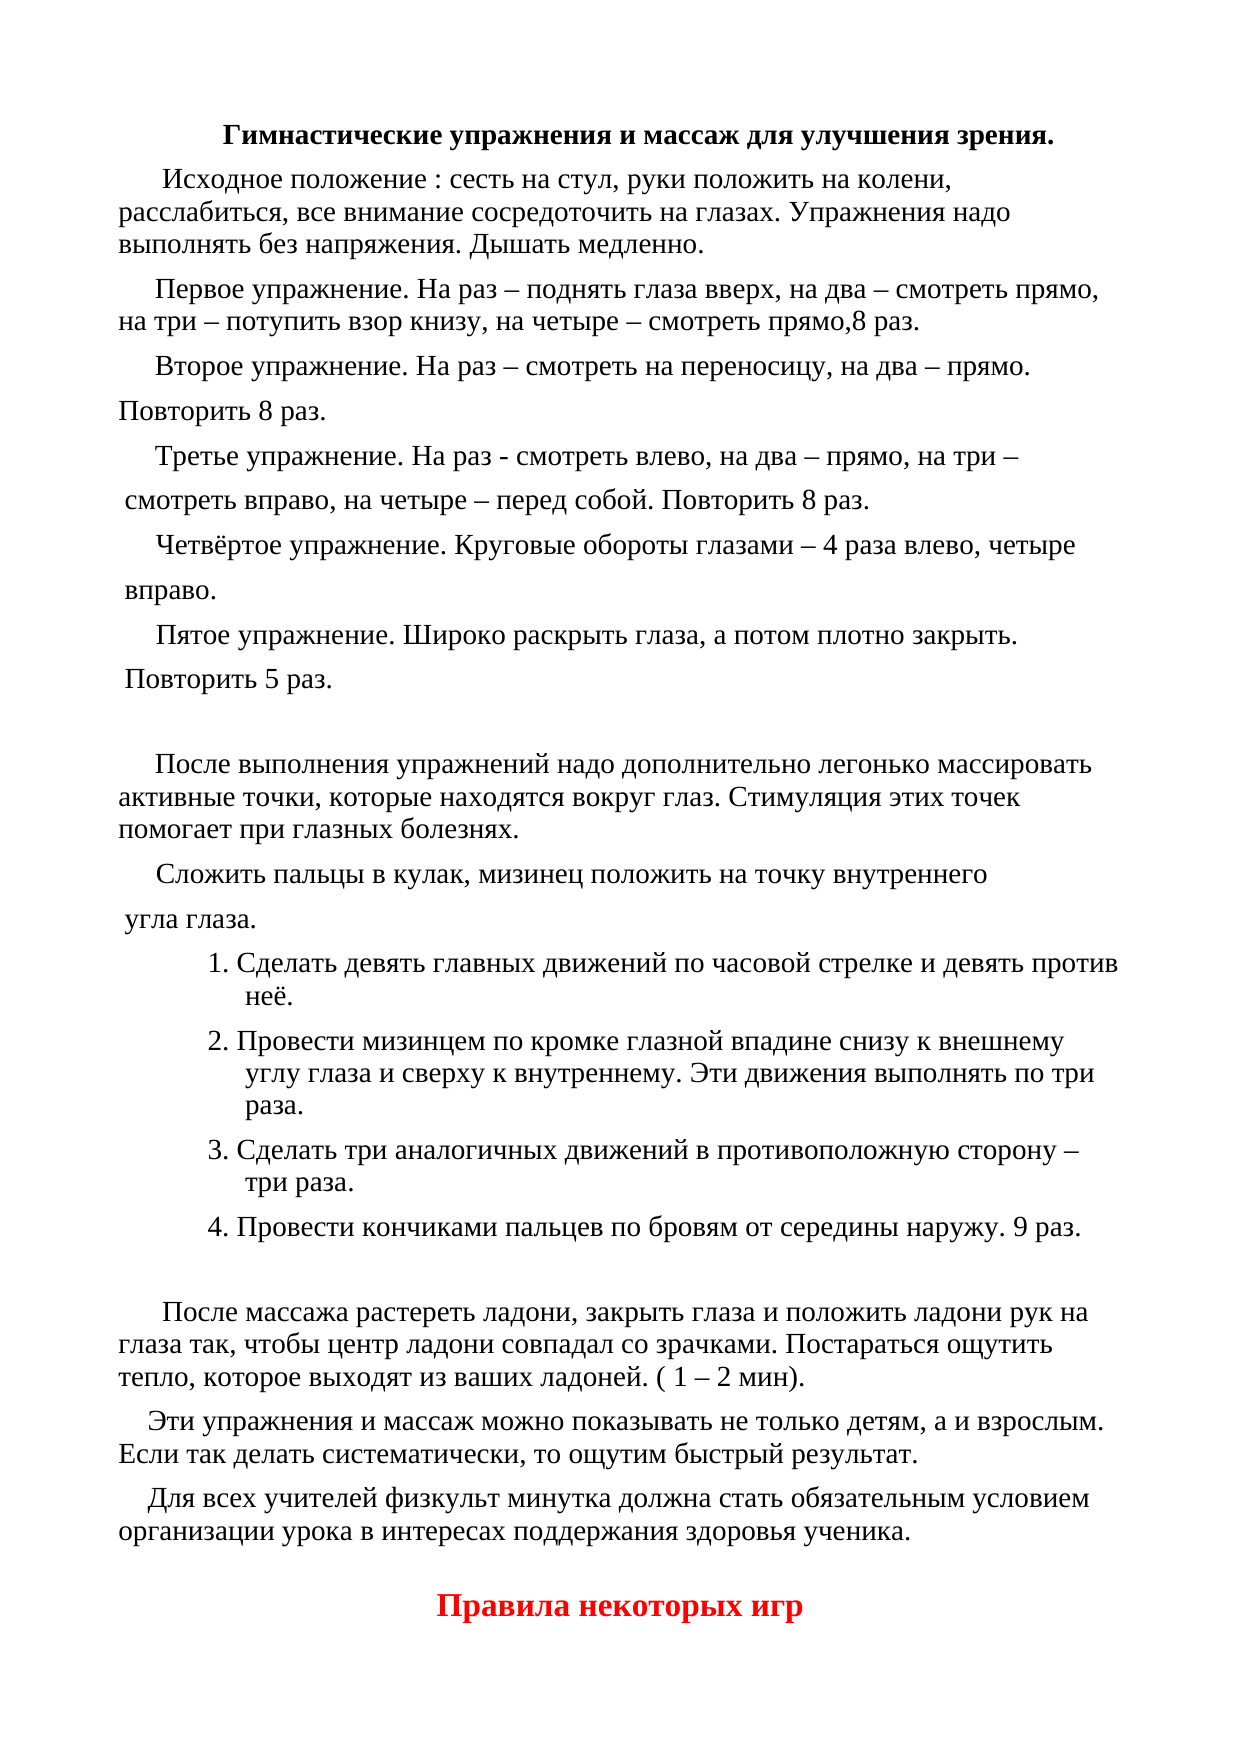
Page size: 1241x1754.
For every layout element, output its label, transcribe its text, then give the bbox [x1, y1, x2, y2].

text 2. Провести мизинцем по кромке глазной впадине снизу к внешнему углу глаза и сверху к внутреннему. Эти движения выполнять по три раза. [207, 1024, 1122, 1121]
text Повторить 5 раз. [118, 663, 1122, 695]
text Второе упражнение. На раз – смотреть на переносицу, на два – прямо. [118, 349, 1122, 382]
text После массажа растереть ладони, закрыть глаза и положить ладони рук на глаза так, чтобы центр ладони совпадал со зрачками. Постараться ощутить тепло, которое выходят из ваших ладоней. ( 1 – 2 мин). [118, 1295, 1122, 1392]
text Гимнастические упражнения и массаж для улучшения зрения. [156, 118, 1122, 150]
text Исходное положение : сесть на стул, руки положить на колени, расслабиться, все внимание сосредоточить на глазах. Упражнения надо выполнять без напряжения. Дышать медленно. [118, 163, 1122, 260]
text 4. Провести кончиками пальцев по бровям от середины наружу. 9 раз. [207, 1210, 1122, 1243]
text После выполнения упражнений надо дополнительно легонько массировать активные точки, которые находятся вокруг глаз. Стимуляция этих точек помогает при глазных болезнях. [118, 748, 1122, 845]
text Правила некоторых игр [118, 1587, 1122, 1623]
text Сложить пальцы в кулак, мизинец положить на точку внутреннего [118, 857, 1122, 889]
text 3. Сделать три аналогичных движений в противоположную сторону – три раза. [207, 1133, 1122, 1198]
text Третье упражнение. На раз - смотреть влево, на два – прямо, на три – [118, 439, 1122, 471]
text Повторить 8 раз. [118, 394, 1122, 426]
text Эти упражнения и массаж можно показывать не только детям, а и взрослым. Если так делать систематически, то ощутим быстрый результат. [118, 1405, 1122, 1469]
text 1. Сделать девять главных движений по часовой стрелке и девять против неё. [207, 947, 1122, 1011]
text Пятое упражнение. Широко раскрыть глаза, а потом плотно закрыть. [118, 618, 1122, 650]
text Четвёртое упражнение. Круговые обороты глазами – 4 раза влево, четыре [118, 528, 1122, 561]
text Первое упражнение. На раз – поднять глаза вверх, на два – смотреть прямо, на три – потупить взор книзу, на четыре – смотреть прямо,8 раз. [118, 272, 1122, 337]
text смотреть вправо, на четыре – перед собой. Повторить 8 раз. [118, 484, 1122, 516]
text угла глаза. [118, 902, 1122, 934]
text вправо. [118, 573, 1122, 606]
text Для всех учителей физкульт минутка должна стать обязательным условием организации урока в интересах поддержания здоровья ученика. [118, 1482, 1122, 1546]
